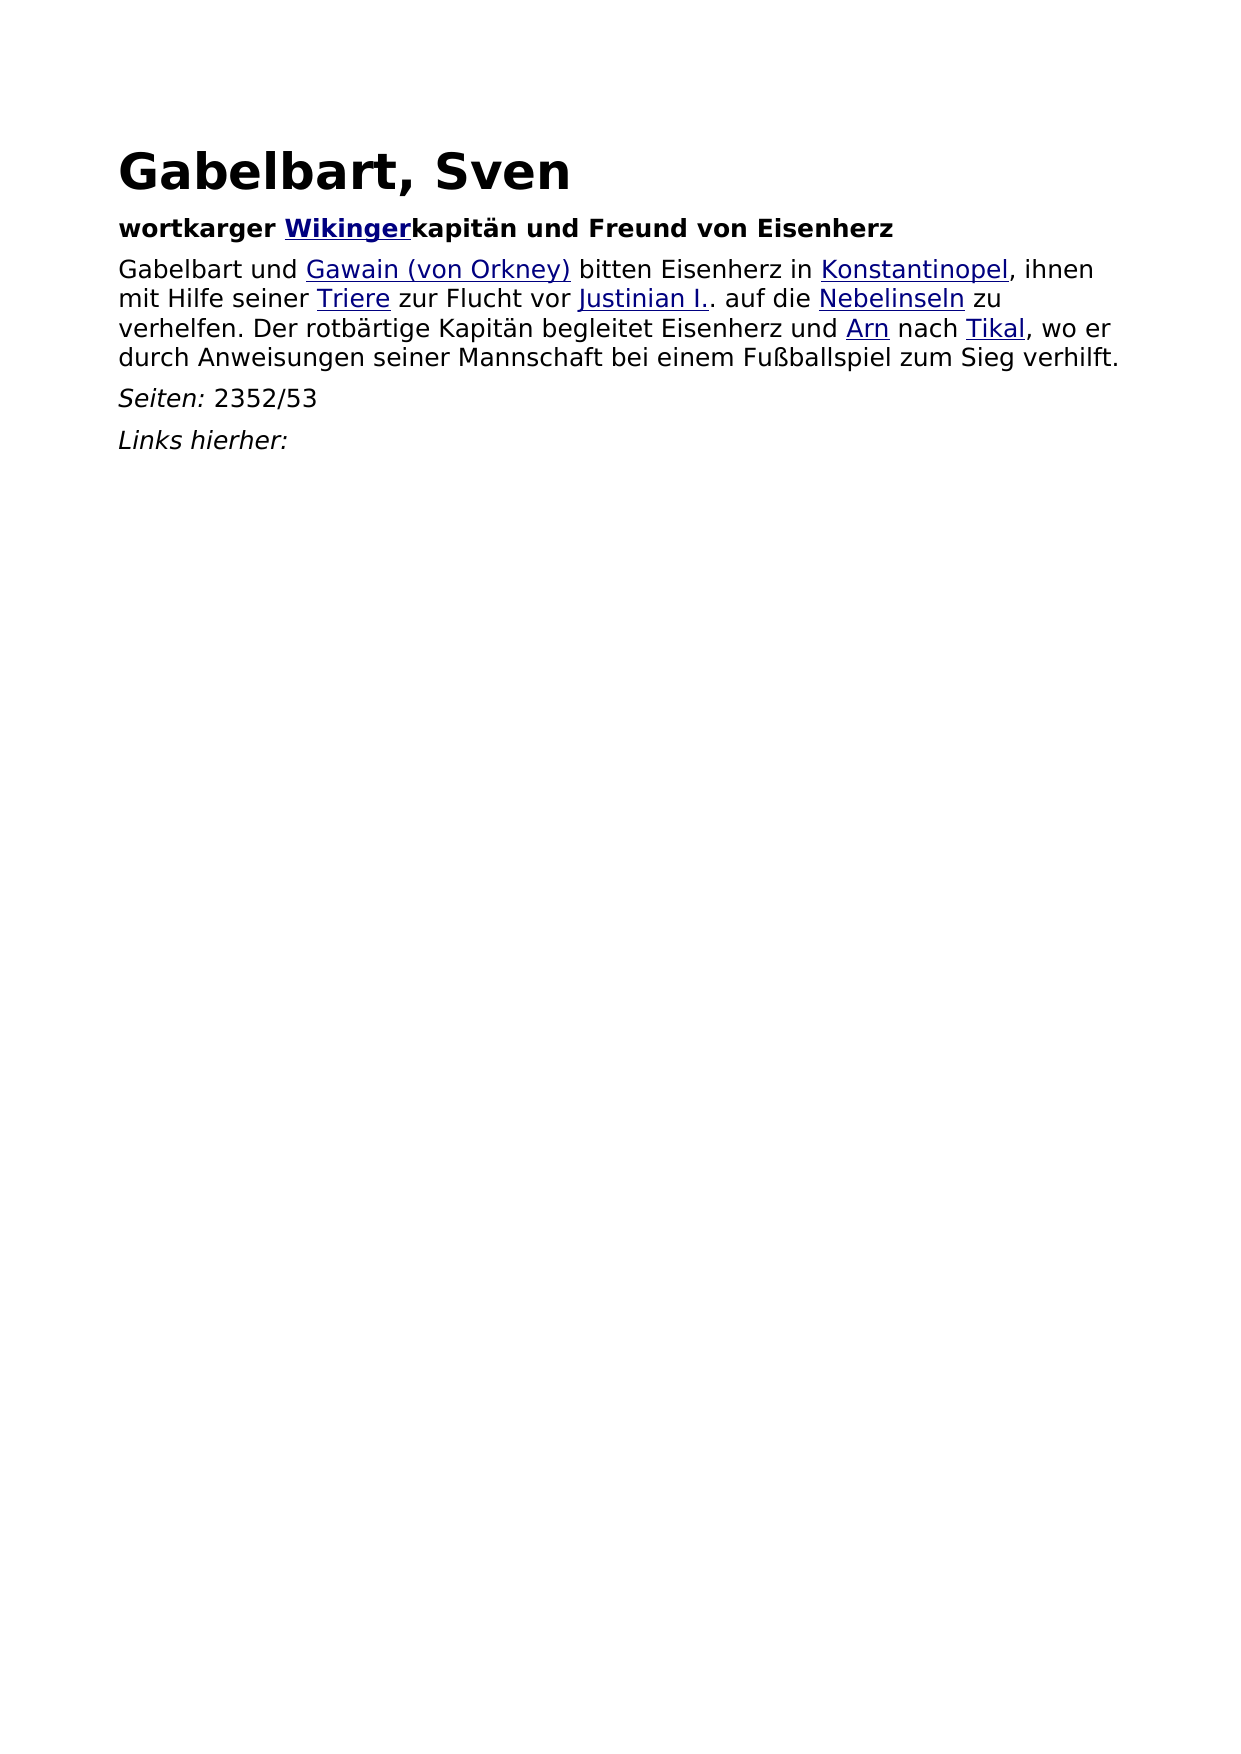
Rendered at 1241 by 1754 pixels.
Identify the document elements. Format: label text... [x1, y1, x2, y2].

text Gabelbart und Gawain (von Orkney) bitten Eisenherz in Konstantinopel, ihnen mit Hilfe seiner Triere zur Flucht vor Justinian I.. auf die Nebelinseln zu verhelfen. Der rotbärtige Kapitän begleitet Eisenherz und Arn nach Tikal, wo er durch Anweisungen seiner Mannschaft bei einem Fußballspiel zum Sieg verhilft. [118, 256, 1122, 372]
text Seiten: 2352/53 [118, 385, 1122, 414]
text wortkarger Wikingerkapitän und Freund von Eisenherz [118, 214, 1122, 243]
subtitle Gabelbart, Sven [118, 143, 1122, 201]
text Links hierher: [118, 426, 1122, 456]
